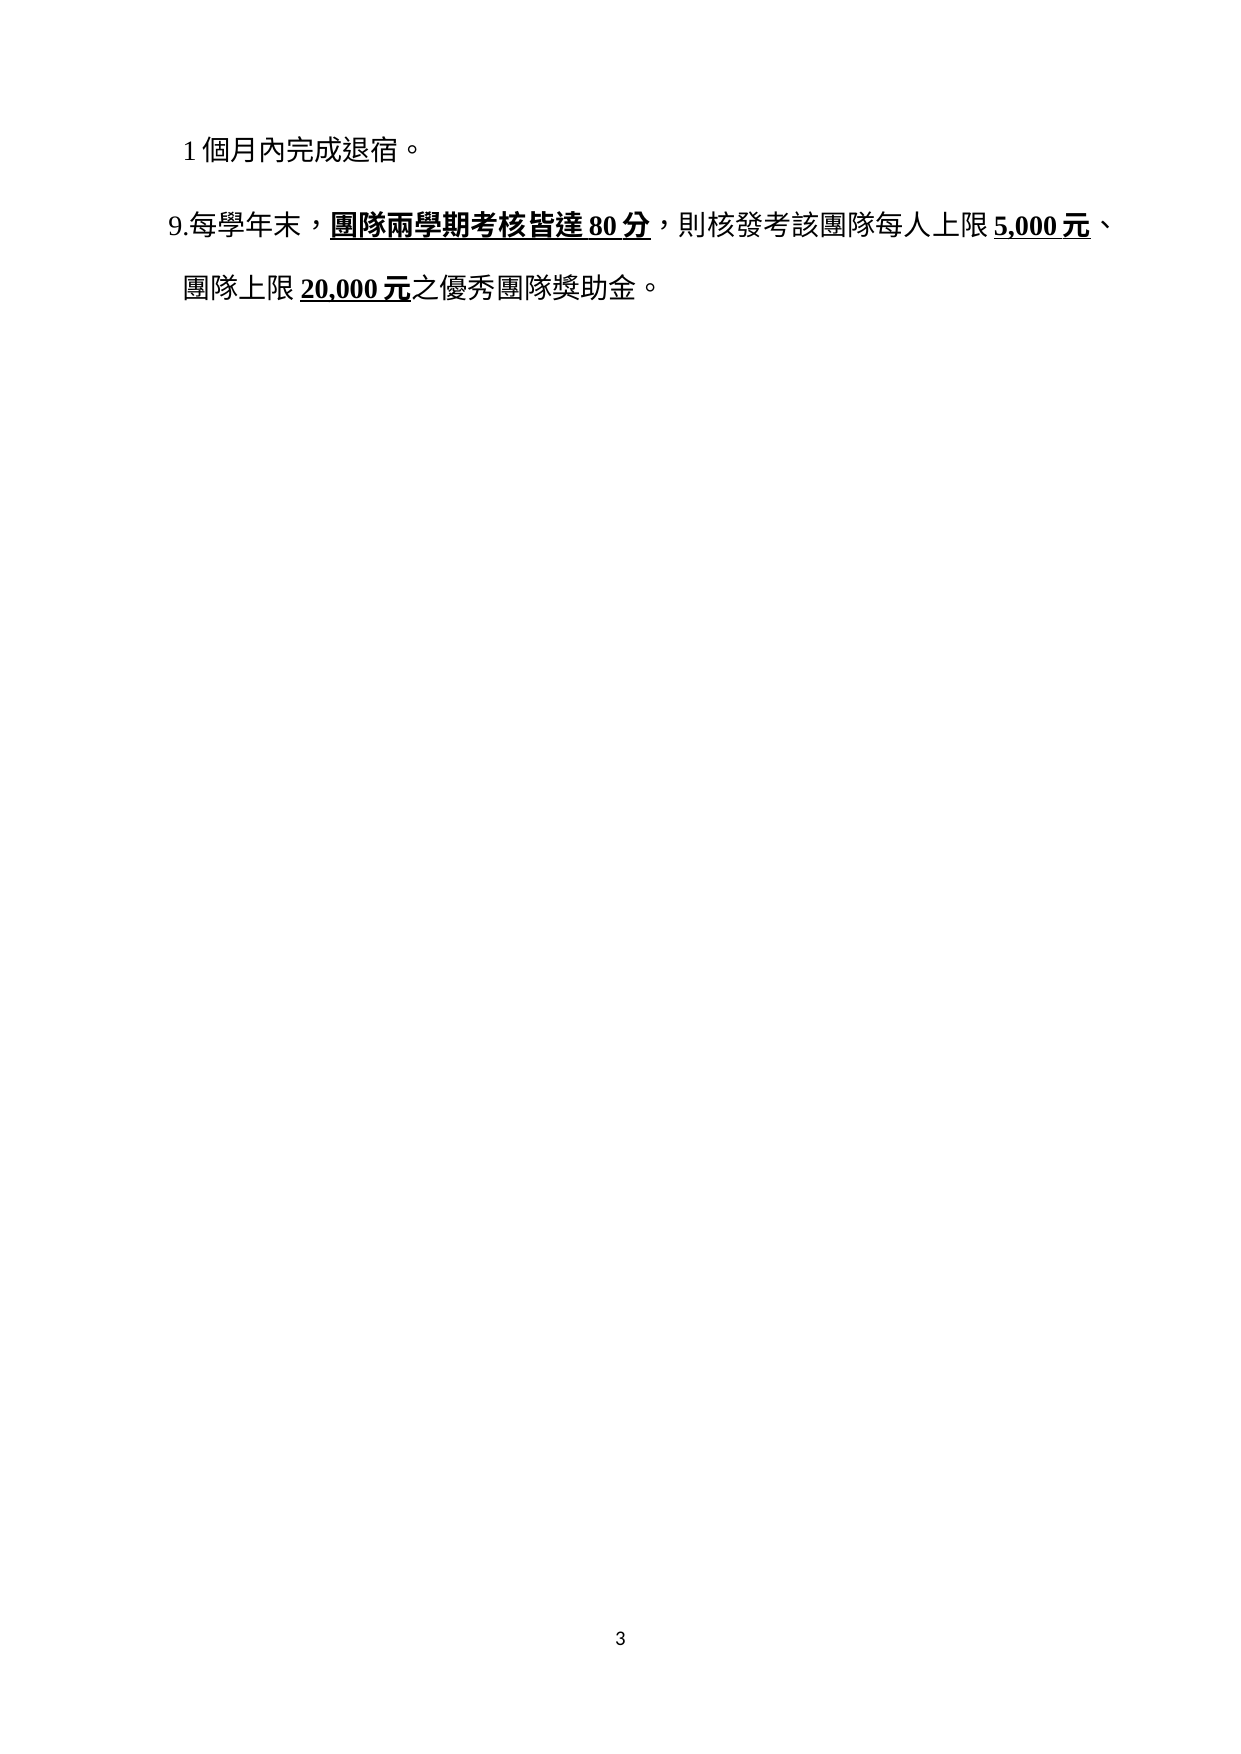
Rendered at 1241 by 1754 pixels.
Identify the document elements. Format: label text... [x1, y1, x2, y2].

text 9.每學年末，團隊兩學期考核皆達80分，則核發考該團隊每人上限5,000元、團隊上限20,000元之優秀團隊獎助金。 [168, 182, 1122, 307]
text 1個月內完成退宿。 [168, 107, 1122, 169]
